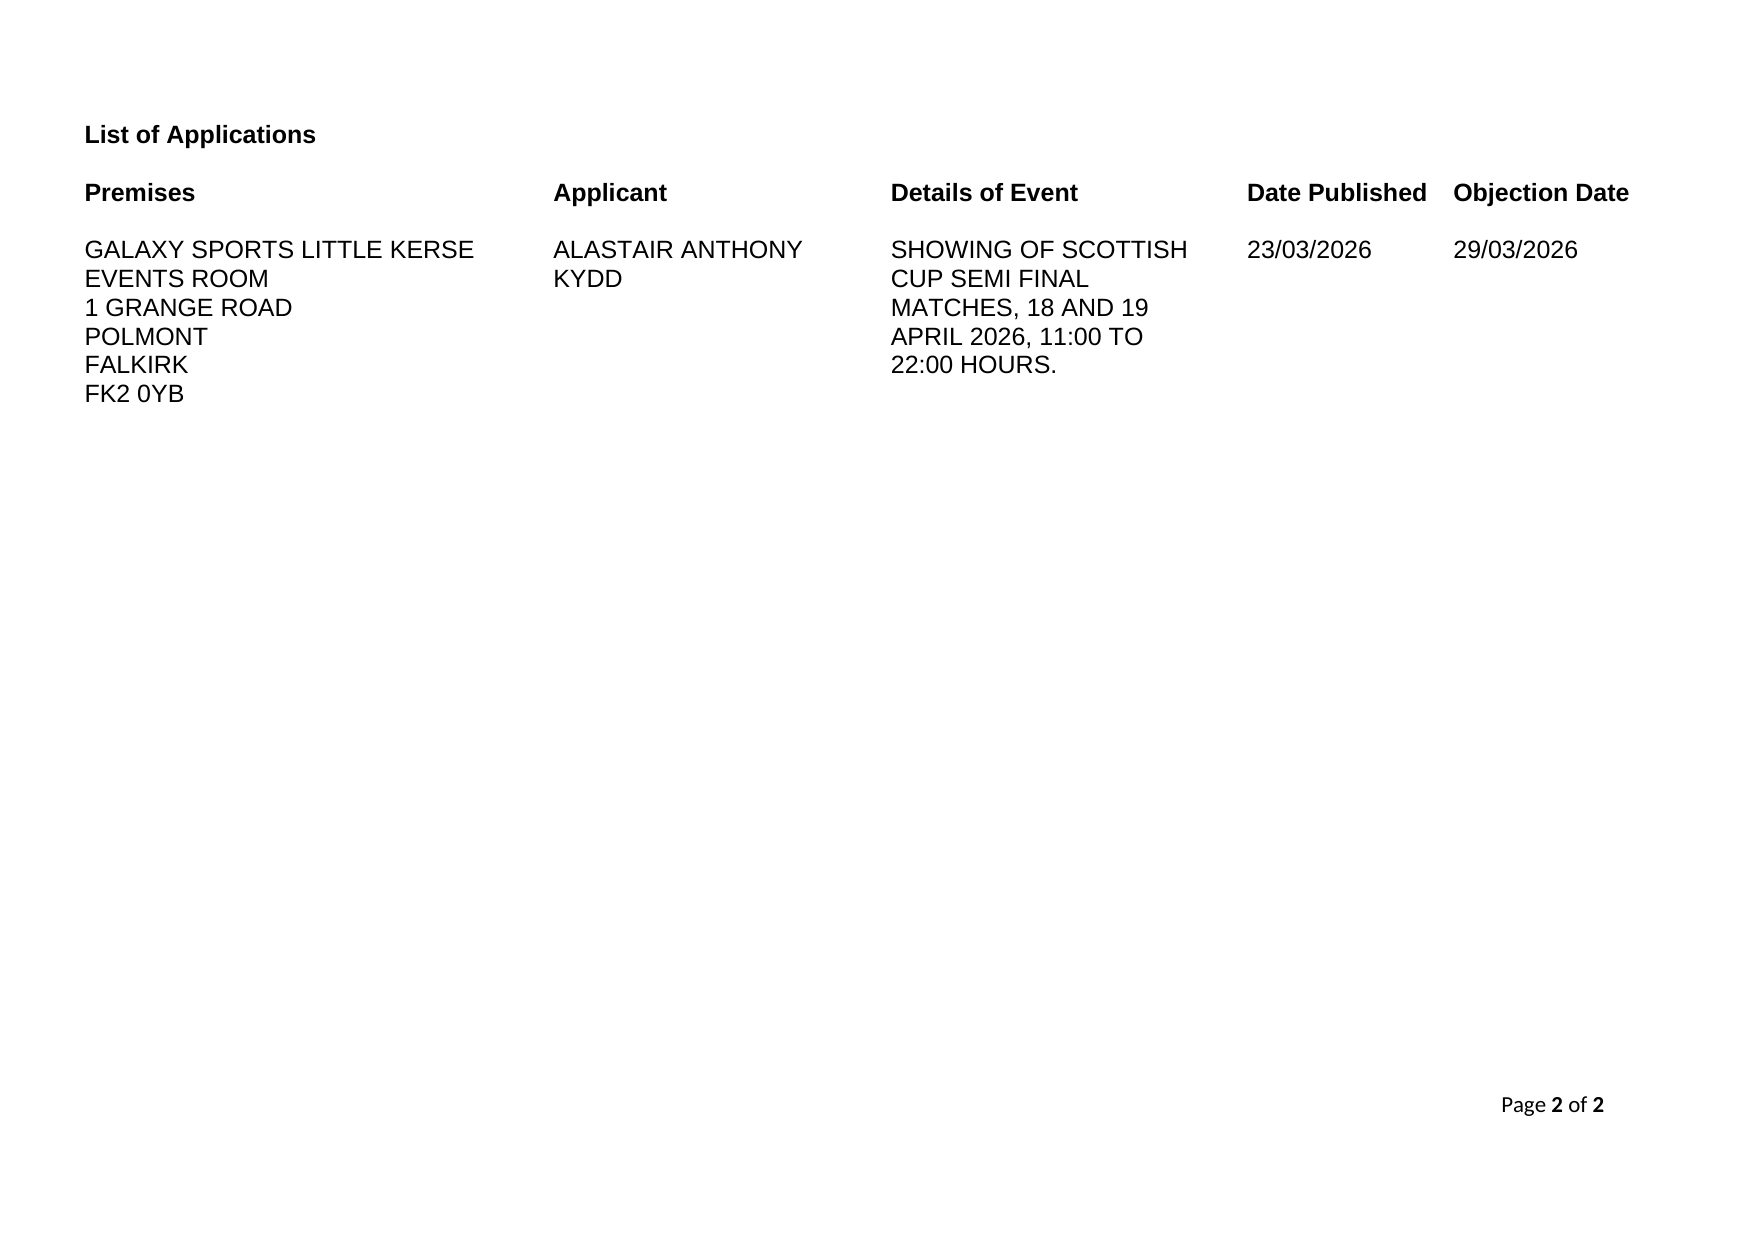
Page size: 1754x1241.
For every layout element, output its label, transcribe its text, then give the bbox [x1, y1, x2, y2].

text 1 GRANGE ROAD MATCHES, 18 AND 19 [84, 293, 1659, 322]
text List of Applications [84, 120, 1604, 149]
text FALKIRK 22:00 HOURS. [84, 350, 1659, 379]
text Premises Applicant Details of Event Date Published Objection Date [84, 178, 1659, 207]
text EVENTS ROOM KYDD CUP SEMI FINAL [84, 264, 1659, 293]
text POLMONT APRIL 2026, 11:00 TO [84, 322, 1659, 350]
text FK2 0YB [84, 379, 1659, 408]
text GALAXY SPORTS LITTLE KERSE ALASTAIR ANTHONY SHOWING OF SCOTTISH 23/03/2026 29/03/2026 [84, 235, 1659, 264]
